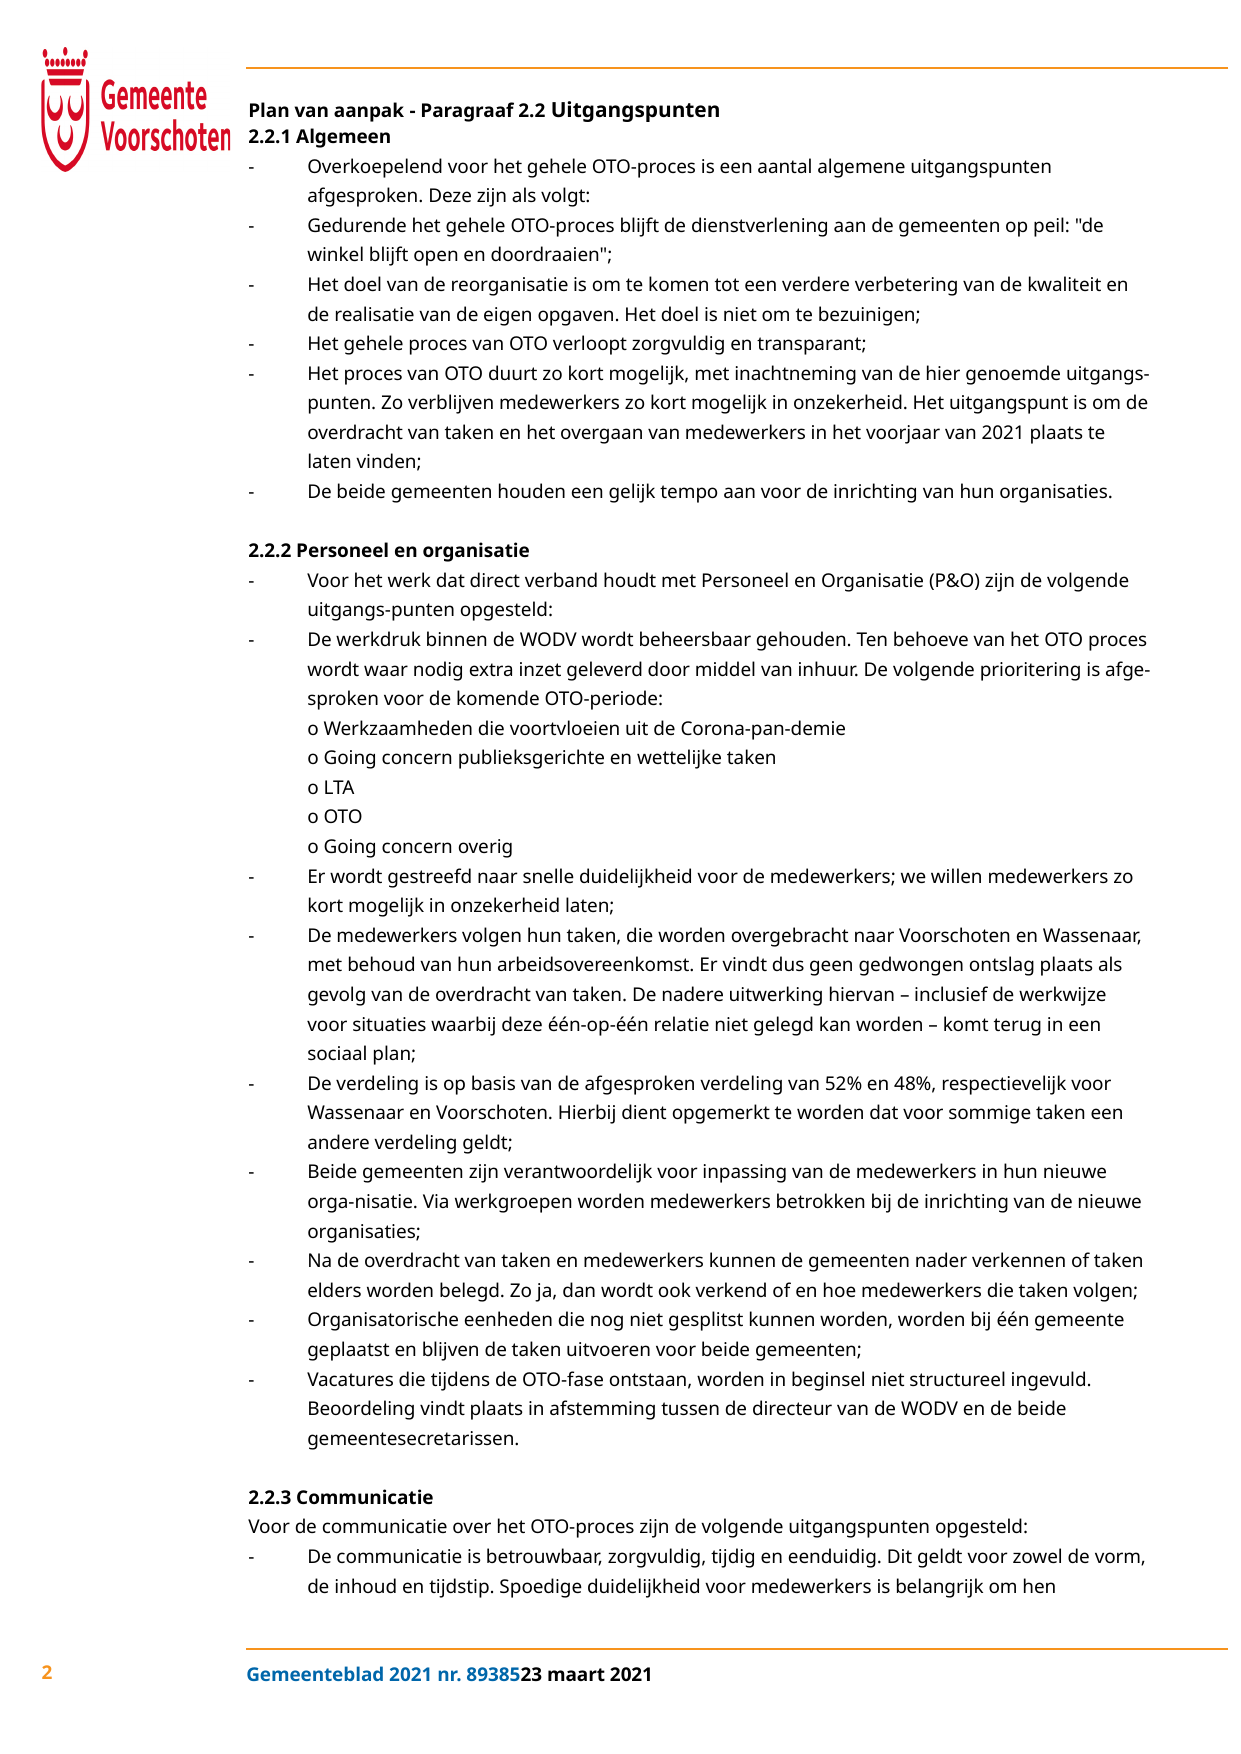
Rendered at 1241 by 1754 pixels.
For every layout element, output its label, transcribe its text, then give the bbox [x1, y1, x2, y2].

list Gedurende het gehele OTO-proces blijft de dienstverlening aan de gemeenten op peil: "de winkel blijft open en doordraaien"; [248, 212, 1152, 267]
list De werkdruk binnen de WODV wordt beheersbaar gehouden. Ten behoeve van het OTO proces wordt waar nodig extra inzet geleverd door middel van inhuur. De volgende prioritering is afge-sproken voor de komende OTO-periode: [248, 626, 1152, 711]
text 2.2.1 Algemeen [248, 123, 1152, 149]
text 2.2.2 Personeel en organisatie [248, 537, 1152, 563]
list o Going concern overig [248, 833, 1152, 859]
text 2.2.3 Communicatie [248, 1484, 1152, 1510]
list Vacatures die tijdens de OTO-fase ontstaan, worden in beginsel niet structureel ingevuld. Beoordeling vindt plaats in afstemming tussen de directeur van de WODV en de beide gemeentesecretarissen. [248, 1366, 1152, 1451]
list Overkoepelend voor het gehele OTO-proces is een aantal algemene uitgangspunten afgesproken. Deze zijn als volgt: [248, 153, 1152, 208]
list De beide gemeenten houden een gelijk tempo aan voor de inrichting van hun organisaties. [248, 478, 1152, 504]
text Voor de communicatie over het OTO-proces zijn de volgende uitgangspunten opgesteld: [248, 1514, 1152, 1539]
list o OTO [248, 804, 1152, 829]
list Het doel van de reorganisatie is om te komen tot een verdere verbetering van de kwaliteit en de realisatie van de eigen opgaven. Het doel is niet om te bezuinigen; [248, 271, 1152, 327]
list Het proces van OTO duurt zo kort mogelijk, met inachtneming van de hier genoemde uitgangs-punten. Zo verblijven medewerkers zo kort mogelijk in onzekerheid. Het uitgangspunt is om de overdracht van taken en het overgaan van medewerkers in het voorjaar van 2021 plaats te laten vinden; [248, 360, 1152, 474]
list Beide gemeenten zijn verantwoordelijk voor inpassing van de medewerkers in hun nieuwe orga-nisatie. Via werkgroepen worden medewerkers betrokken bij de inrichting van de nieuwe organisaties; [248, 1159, 1152, 1244]
list o Going concern publieksgerichte en wettelijke taken [248, 744, 1152, 770]
list Na de overdracht van taken en medewerkers kunnen de gemeenten nader verkennen of taken elders worden belegd. Zo ja, dan wordt ook verkend of en hoe medewerkers die taken volgen; [248, 1247, 1152, 1303]
list Er wordt gestreefd naar snelle duidelijkheid voor de medewerkers; we willen medewerkers zo kort mogelijk in onzekerheid laten; [248, 863, 1152, 918]
list o Werkzaamheden die voortvloeien uit de Corona-pan-demie [248, 715, 1152, 741]
list De communicatie is betrouwbaar, zorgvuldig, tijdig en eenduidig. Dit geldt voor zowel de vorm, de inhoud en tijdstip. Spoedige duidelijkheid voor medewerkers is belangrijk om hen [248, 1543, 1152, 1599]
list De medewerkers volgen hun taken, die worden overgebracht naar Voorschoten en Wassenaar, met behoud van hun arbeidsovereenkomst. Er vindt dus geen gedwongen ontslag plaats als gevolg van de overdracht van taken. De nadere uitwerking hiervan – inclusief de werkwijze voor situaties waarbij deze één-op-één relatie niet gelegd kan worden – komt terug in een sociaal plan; [248, 922, 1152, 1066]
picture [41, 47, 231, 172]
list o LTA [248, 774, 1152, 800]
list Voor het werk dat direct verband houdt met Personeel en Organisatie (P&O) zijn de volgende uitgangs-punten opgesteld: [248, 567, 1152, 622]
list Organisatorische eenheden die nog niet gesplitst kunnen worden, worden bij één gemeente geplaatst en blijven de taken uitvoeren voor beide gemeenten; [248, 1307, 1152, 1362]
list Het gehele proces van OTO verloopt zorgvuldig en transparant; [248, 330, 1152, 356]
text Plan van aanpak - Paragraaf 2.2 Uitgangspunten [248, 95, 1152, 123]
list De verdeling is op basis van de afgesproken verdeling van 52% en 48%, respectievelijk voor Wassenaar en Voorschoten. Hierbij dient opgemerkt te worden dat voor sommige taken een andere verdeling geldt; [248, 1070, 1152, 1155]
